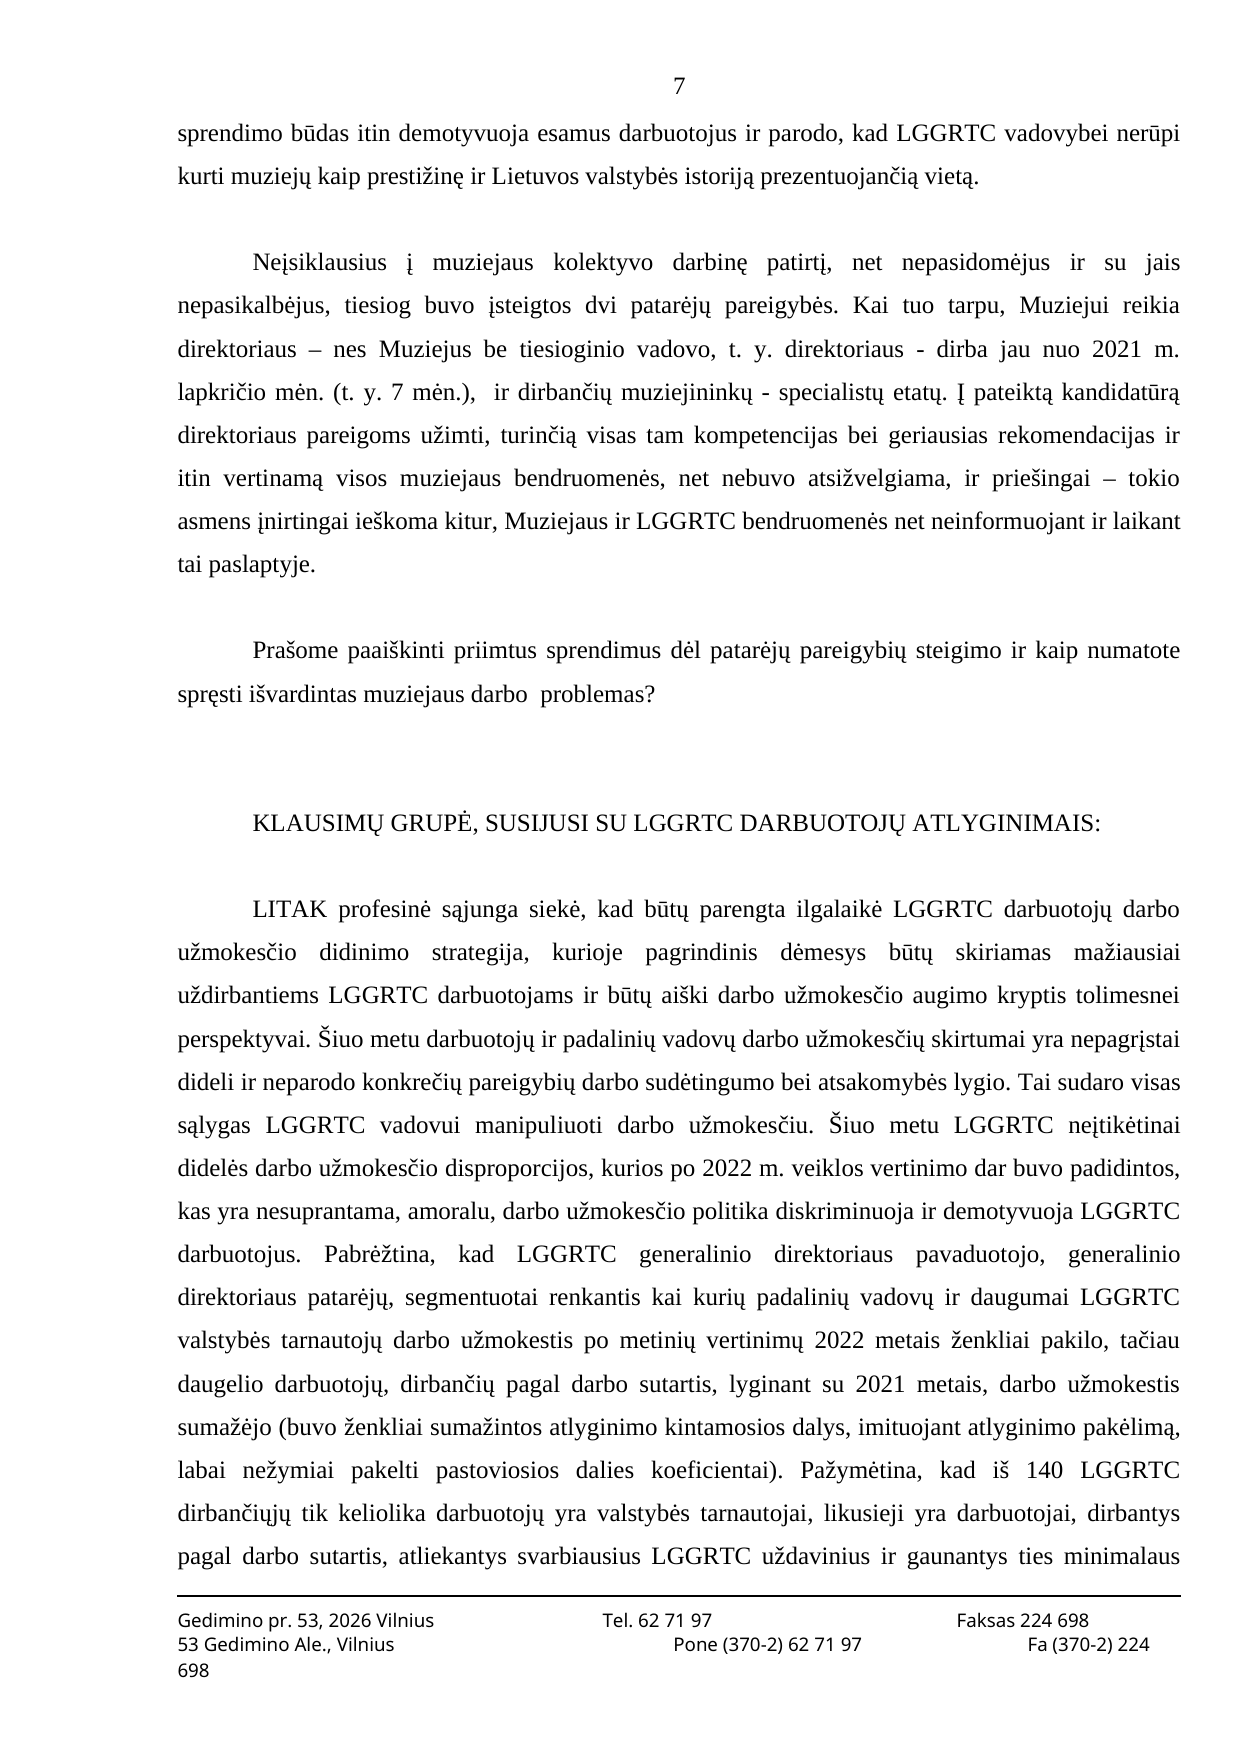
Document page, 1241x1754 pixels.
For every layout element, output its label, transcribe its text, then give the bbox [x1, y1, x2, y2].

text KLAUSIMŲ GRUPĖ, SUSIJUSI SU LGGRTC DARBUOTOJŲ ATLYGINIMAIS: [177, 808, 1181, 837]
text LITAK profesinė sąjunga siekė, kad būtų parengta ilgalaikė LGGRTC darbuotojų darbo užmokesčio didinimo strategija, kurioje pagrindinis dėmesys būtų skiriamas mažiausiai uždirbantiems LGGRTC darbuotojams ir būtų aiški darbo užmokesčio augimo kryptis tolimesnei perspektyvai. Šiuo metu darbuotojų ir padalinių vadovų darbo užmokesčių skirtumai yra nepagrįstai dideli ir neparodo konkrečių pareigybių darbo sudėtingumo bei atsakomybės lygio. Tai sudaro visas sąlygas LGGRTC vadovui manipuliuoti darbo užmokesčiu. Šiuo metu LGGRTC neįtikėtinai didelės darbo užmokesčio disproporcijos, kurios po 2022 m. veiklos vertinimo dar buvo padidintos, kas yra nesuprantama, amoralu, darbo užmokesčio politika diskriminuoja ir demotyvuoja LGGRTC darbuotojus. Pabrėžtina, kad LGGRTC generalinio direktoriaus pavaduotojo, generalinio direktoriaus patarėjų, segmentuotai renkantis kai kurių padalinių vadovų ir daugumai LGGRTC valstybės tarnautojų darbo užmokestis po metinių vertinimų 2022 metais ženkliai pakilo, tačiau daugelio darbuotojų, dirbančių pagal darbo sutartis, lyginant su 2021 metais, darbo užmokestis sumažėjo (buvo ženkliai sumažintos atlyginimo kintamosios dalys, imituojant atlyginimo pakėlimą, labai nežymiai pakelti pastoviosios dalies koeficientai). Pažymėtina, kad iš 140 LGGRTC dirbančiųjų tik keliolika darbuotojų yra valstybės tarnautojai, likusieji yra darbuotojai, dirbantys pagal darbo sutartis, atliekantys svarbiausius LGGRTC uždavinius ir gaunantys ties minimalaus [177, 894, 1181, 1570]
text sprendimo būdas itin demotyvuoja esamus darbuotojus ir parodo, kad LGGRTC vadovybei nerūpi kurti muziejų kaip prestižinę ir Lietuvos valstybės istoriją prezentuojančią vietą. [177, 118, 1181, 190]
text Neįsiklausius į muziejaus kolektyvo darbinę patirtį, net nepasidomėjus ir su jais nepasikalbėjus, tiesiog buvo įsteigtos dvi patarėjų pareigybės. Kai tuo tarpu, Muziejui reikia direktoriaus – nes Muziejus be tiesioginio vadovo, t. y. direktoriaus - dirba jau nuo 2021 m. lapkričio mėn. (t. y. 7 mėn.), ir dirbančių muziejininkų - specialistų etatų. Į pateiktą kandidatūrą direktoriaus pareigoms užimti, turinčią visas tam kompetencijas bei geriausias rekomendacijas ir itin vertinamą visos muziejaus bendruomenės, net nebuvo atsižvelgiama, ir priešingai – tokio asmens įnirtingai ieškoma kitur, Muziejaus ir LGGRTC bendruomenės net neinformuojant ir laikant tai paslaptyje. [177, 247, 1181, 578]
text Prašome paaiškinti priimtus sprendimus dėl patarėjų pareigybių steigimo ir kaip numatote spręsti išvardintas muziejaus darbo problemas? [177, 636, 1181, 707]
